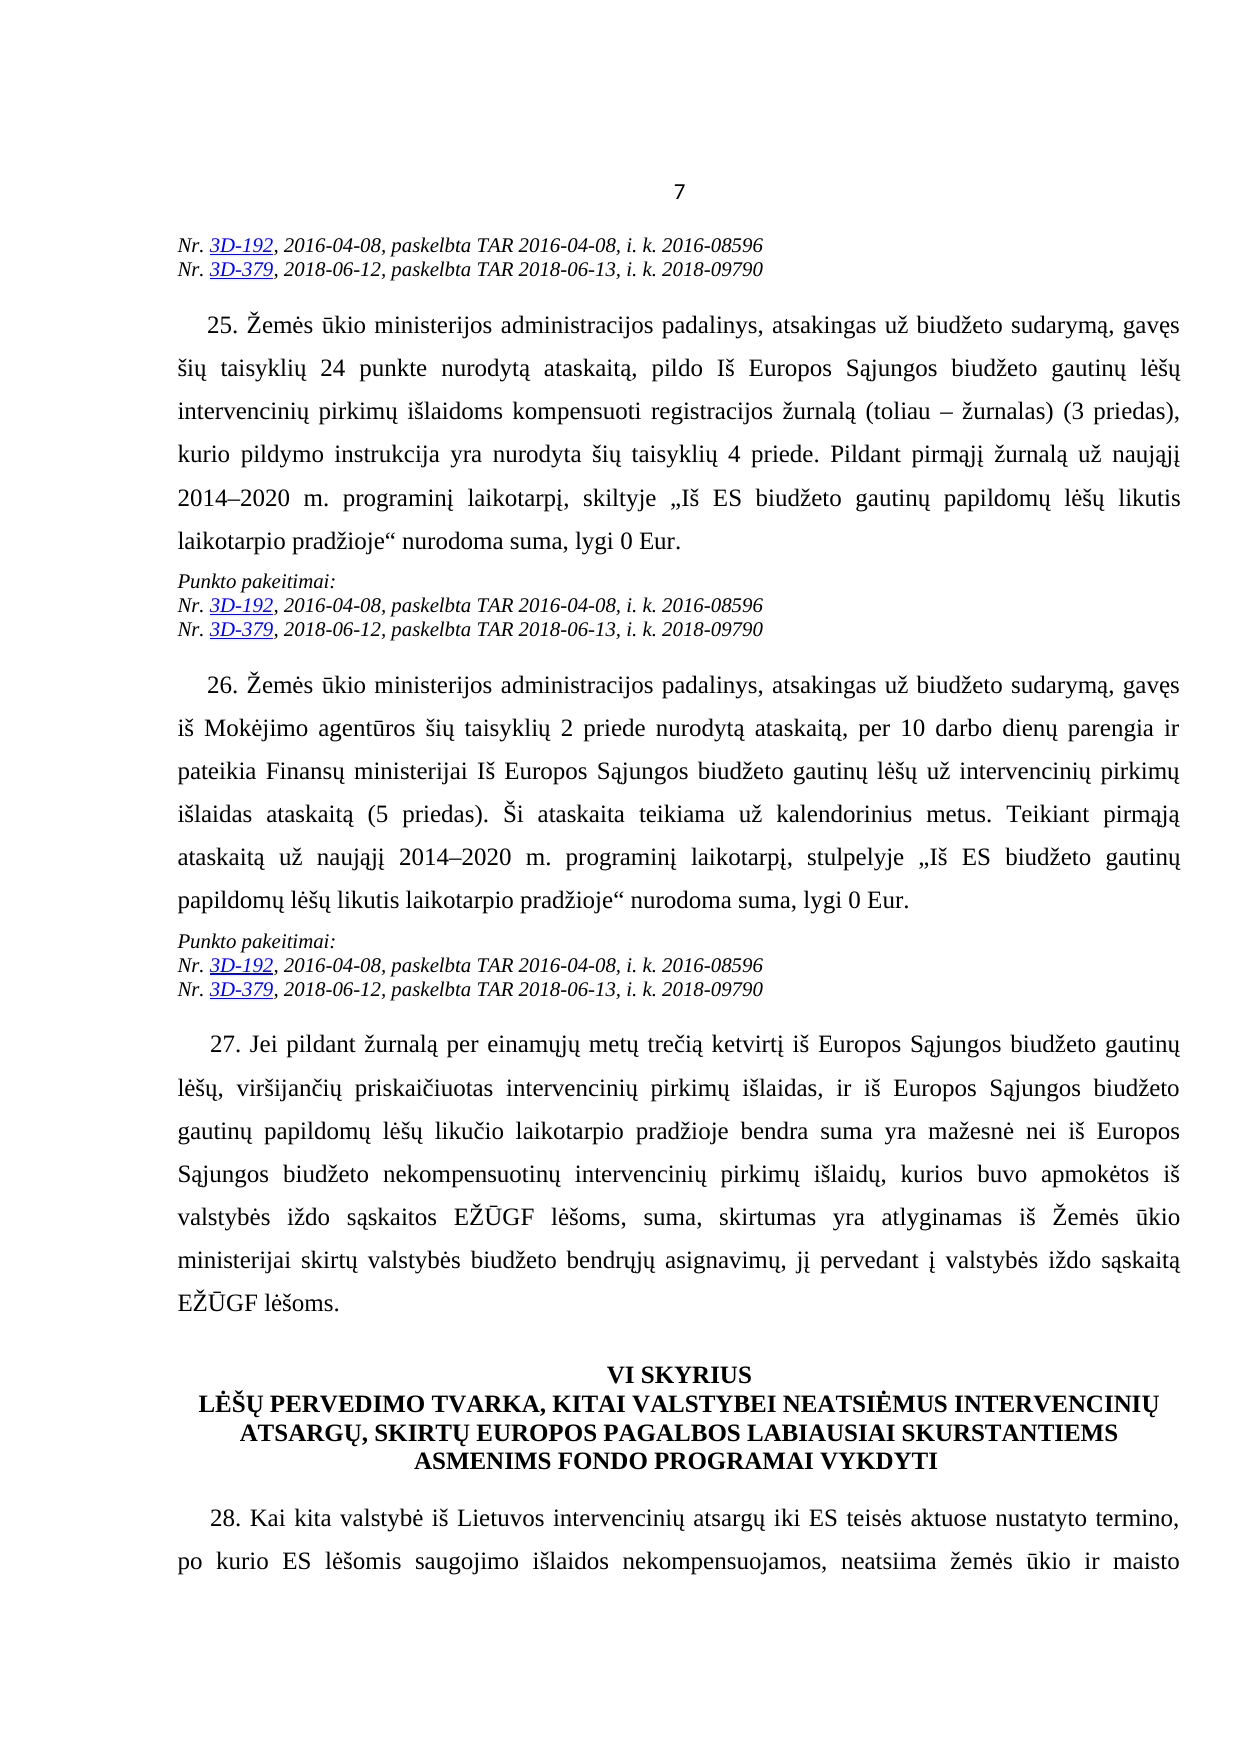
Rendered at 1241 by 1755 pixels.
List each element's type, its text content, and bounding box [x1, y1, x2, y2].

text Punkto pakeitimai: [177, 569, 1181, 593]
text Punkto pakeitimai: [177, 928, 1181, 953]
text 26. Žemės ūkio ministerijos administracijos padalinys, atsakingas už biudžeto sudarymą, gavęs iš Mokėjimo agentūros šių taisyklių 2 priede nurodytą ataskaitą, per 10 darbo dienų parengia ir pateikia Finansų ministerijai Iš Europos Sąjungos biudžeto gautinų lėšų už intervencinių pirkimų išlaidas ataskaitą (5 priedas). Ši ataskaita teikiama už kalendorinius metus. Teikiant pirmąją ataskaitą už naująjį 2014–2020 m. programinį laikotarpį, stulpelyje „Iš ES biudžeto gautinų papildomų lėšų likutis laikotarpio pradžioje“ nurodoma suma, lygi 0 Eur. [177, 670, 1181, 914]
text 28. Kai kita valstybė iš Lietuvos intervencinių atsargų iki ES teisės aktuose nustatyto termino, po kurio ES lėšomis saugojimo išlaidos nekompensuojamos, neatsiima žemės ūkio ir maisto [177, 1503, 1181, 1574]
text Nr. 3D-379, 2018-06-12, paskelbta TAR 2018-06-13, i. k. 2018-09790 [177, 617, 1181, 641]
text Nr. 3D-379, 2018-06-12, paskelbta TAR 2018-06-13, i. k. 2018-09790 [177, 977, 1181, 1001]
text VI skyrius [177, 1360, 1181, 1389]
text Nr. 3D-192, 2016-04-08, paskelbta TAR 2016-04-08, i. k. 2016-08596 [177, 593, 1181, 617]
text 25. Žemės ūkio ministerijos administracijos padalinys, atsakingas už biudžeto sudarymą, gavęs šių taisyklių 24 punkte nurodytą ataskaitą, pildo Iš Europos Sąjungos biudžeto gautinų lėšų intervencinių pirkimų išlaidoms kompensuoti registracijos žurnalą (toliau – žurnalas) (3 priedas), kurio pildymo instrukcija yra nurodyta šių taisyklių 4 priede. Pildant pirmąjį žurnalą už naująjį 2014–2020 m. programinį laikotarpį, skiltyje „Iš ES biudžeto gautinų papildomų lėšų likutis laikotarpio pradžioje“ nurodoma suma, lygi 0 Eur. [177, 310, 1181, 554]
text Nr. 3D-192, 2016-04-08, paskelbta TAR 2016-04-08, i. k. 2016-08596 [177, 233, 1181, 257]
text Nr. 3D-192, 2016-04-08, paskelbta TAR 2016-04-08, i. k. 2016-08596 [177, 953, 1181, 977]
text Nr. 3D-379, 2018-06-12, paskelbta TAR 2018-06-13, i. k. 2018-09790 [177, 257, 1181, 281]
text 27. Jei pildant žurnalą per einamųjų metų trečią ketvirtį iš Europos Sąjungos biudžeto gautinų lėšų, viršijančių priskaičiuotas intervencinių pirkimų išlaidas, ir iš Europos Sąjungos biudžeto gautinų papildomų lėšų likučio laikotarpio pradžioje bendra suma yra mažesnė nei iš Europos Sąjungos biudžeto nekompensuotinų intervencinių pirkimų išlaidų, kurios buvo apmokėtos iš valstybės iždo sąskaitos EŽŪGF lėšoms, suma, skirtumas yra atlyginamas iš Žemės ūkio ministerijai skirtų valstybės biudžeto bendrųjų asignavimų, jį pervedant į valstybės iždo sąskaitą EŽŪGF lėšoms. [177, 1029, 1181, 1317]
text lėšų pervedimo tvarka, kitai valstybei neatsiĖmus INTERVENCINIŲ atsargų, skirtų Europos pagalbos labiausiai skurstantiems asmenims fondo programai vykdyti [177, 1389, 1181, 1475]
